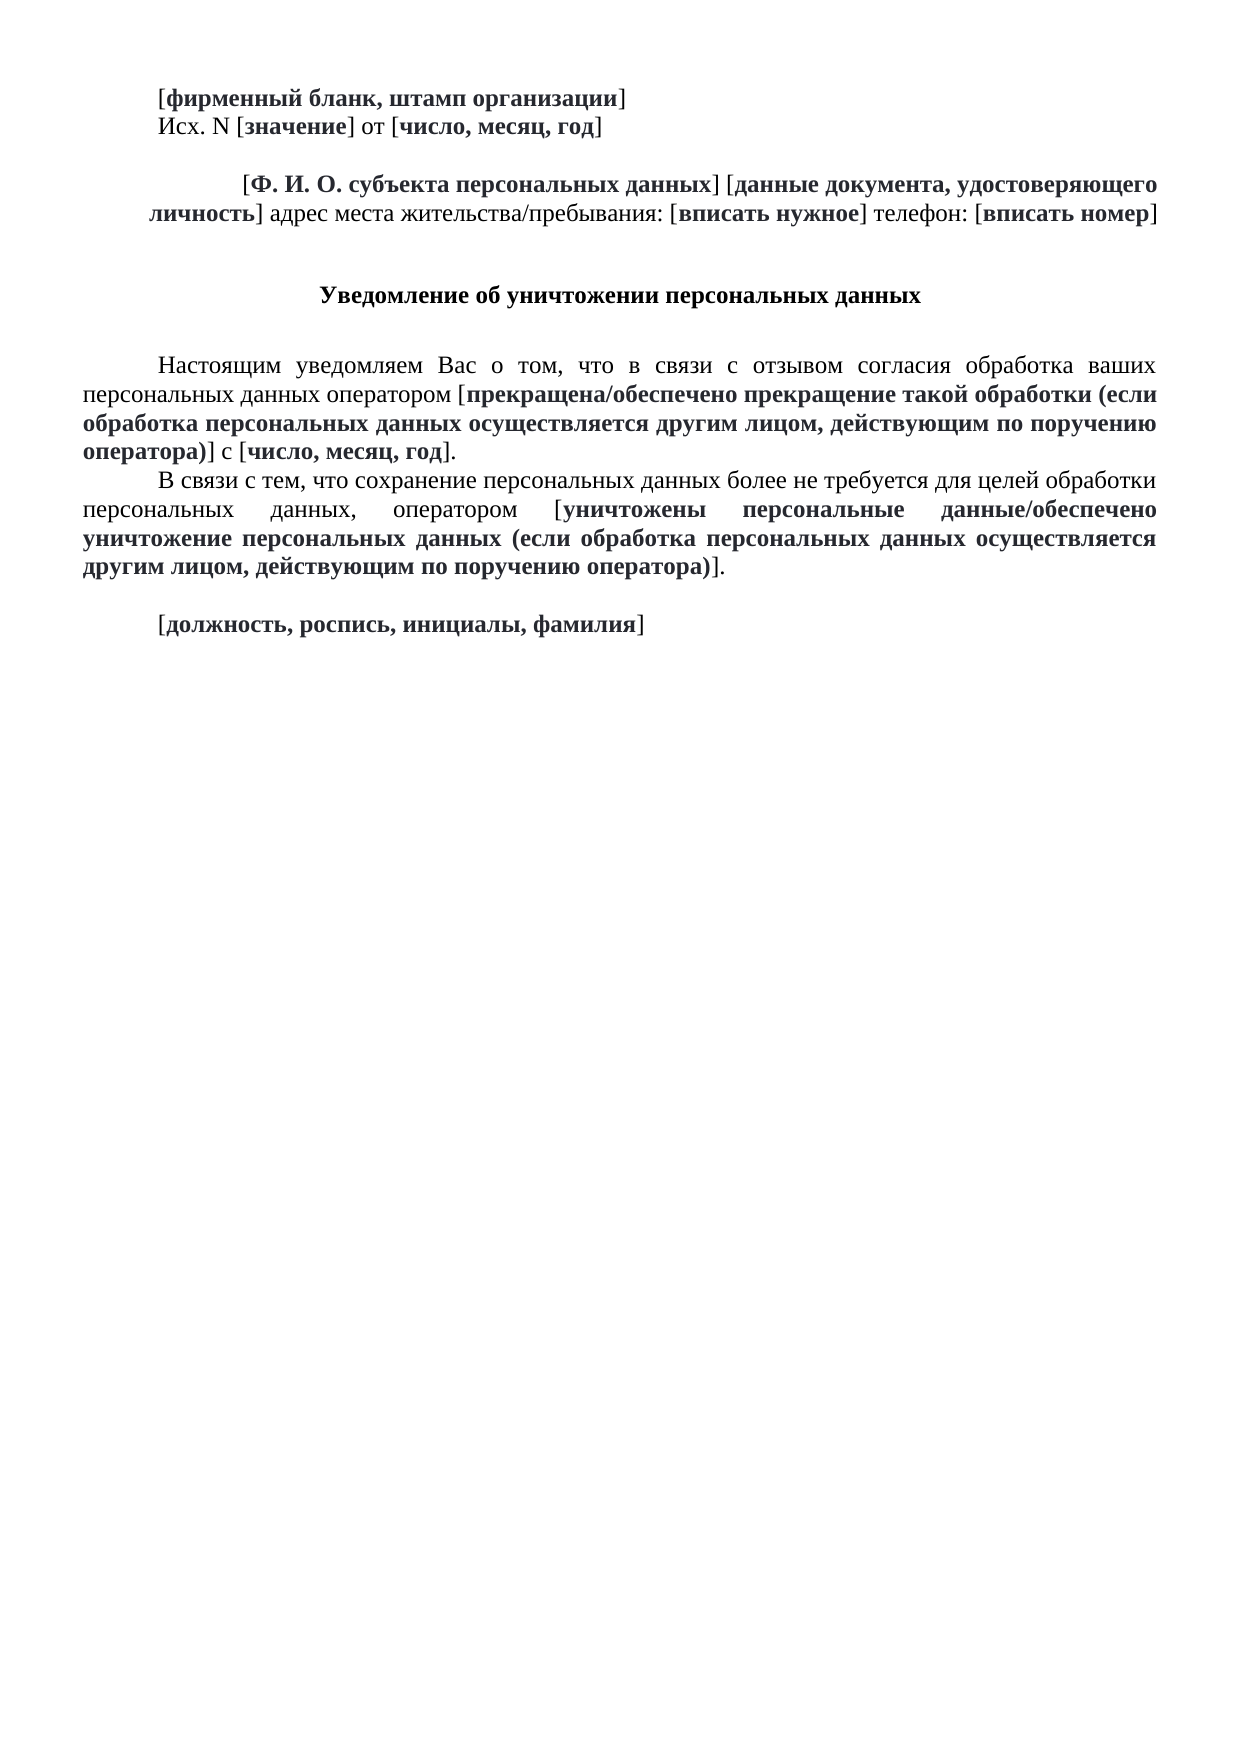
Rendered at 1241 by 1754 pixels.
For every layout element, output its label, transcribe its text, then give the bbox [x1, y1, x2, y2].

subtitle Уведомление об уничтожении персональных данных [83, 280, 1157, 309]
text В связи с тем, что сохранение персональных данных более не требуется для целей обработки персональных данных, оператором [уничтожены персональные данные/обеспечено уничтожение персональных данных (если обработка персональных данных осуществляется другим лицом, действующим по поручению оператора)]. [83, 465, 1157, 580]
text [Ф. И. О. субъекта персональных данных] [данные документа, удостоверяющего личность] адрес места жительства/пребывания: [вписать нужное] телефон: [вписать номер] [83, 169, 1157, 226]
text Настоящим уведомляем Вас о том, что в связи с отзывом согласия обработка ваших персональных данных оператором [прекращена/обеспечено прекращение такой обработки (если обработка персональных данных осуществляется другим лицом, действующим по поручению оператора)] с [число, месяц, год]. [83, 350, 1157, 465]
text [фирменный бланк, штамп организации] [83, 83, 1157, 111]
text [должность, роспись, инициалы, фамилия] [83, 609, 1157, 638]
text Исх. N [значение] от [число, месяц, год] [83, 111, 1157, 140]
